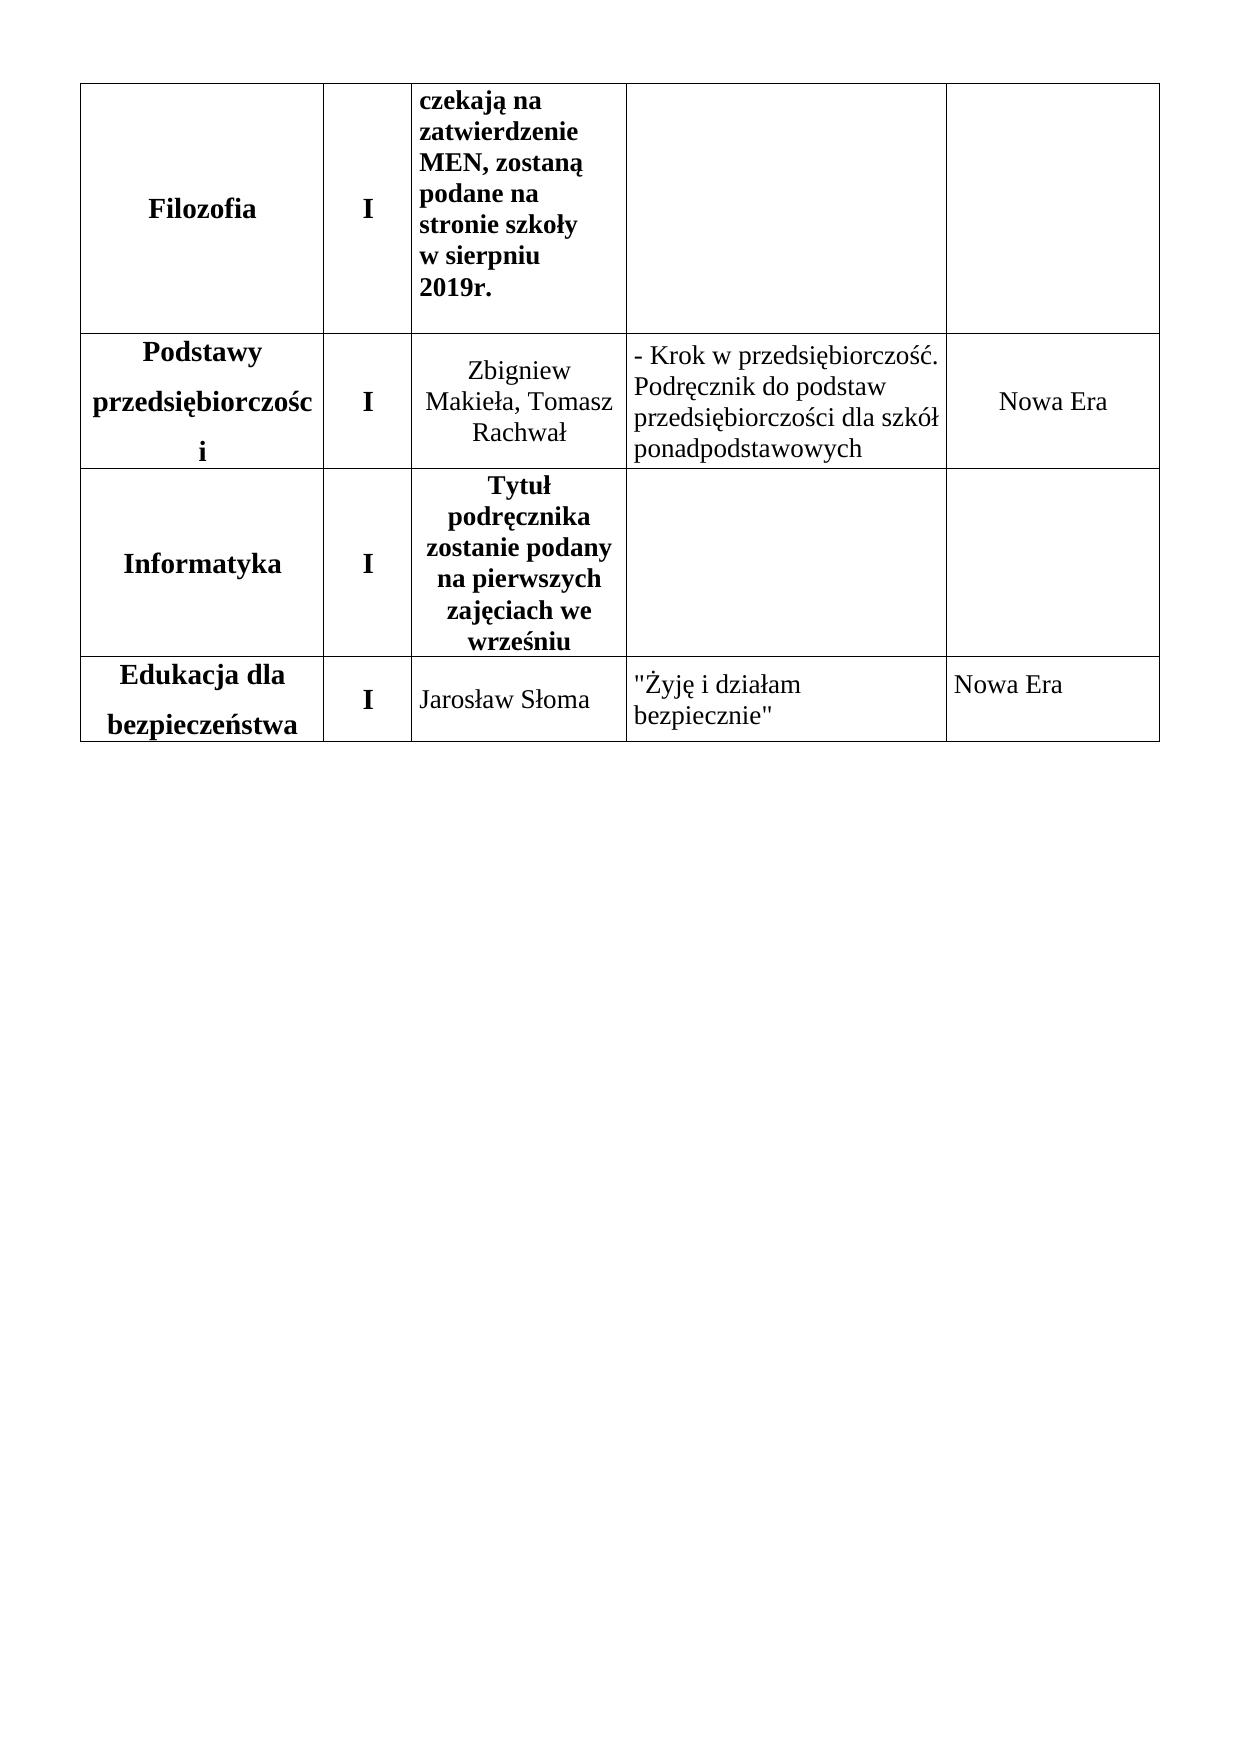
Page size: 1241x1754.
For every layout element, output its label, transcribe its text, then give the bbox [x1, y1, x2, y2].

table_cell czekają na zatwierdzenie MEN, zostaną podane na stronie szkoły w sierpniu 2019r. [412, 84, 626, 333]
table_cell [627, 84, 946, 333]
table_cell [947, 84, 1159, 333]
table_cell [947, 469, 1159, 656]
table_cell Zbigniew Makieła, Tomasz Rachwał [412, 334, 626, 468]
table_cell Podstawy przedsiębiorczości [81, 334, 323, 468]
table_cell Jarosław Słoma [412, 657, 626, 741]
table_cell I [324, 84, 411, 333]
table_cell Filozofia [81, 84, 323, 333]
table_cell Nowa Era [947, 334, 1159, 468]
table_cell Nowa Era [947, 657, 1159, 741]
table_cell Informatyka [81, 469, 323, 656]
table_cell I [324, 334, 411, 468]
table_cell Tytuł podręcznika zostanie podany na pierwszych zajęciach we wrześniu [412, 469, 626, 656]
table_cell [627, 469, 946, 656]
table_cell - Krok w przedsiębiorczość. Podręcznik do podstaw przedsiębiorczości dla szkół ponadpodstawowych [627, 334, 946, 468]
table_cell "Żyję i działam bezpiecznie" [627, 657, 946, 741]
table_cell Edukacja dla bezpieczeństwa [81, 657, 323, 741]
table_cell I [324, 657, 411, 741]
table_cell I [324, 469, 411, 656]
